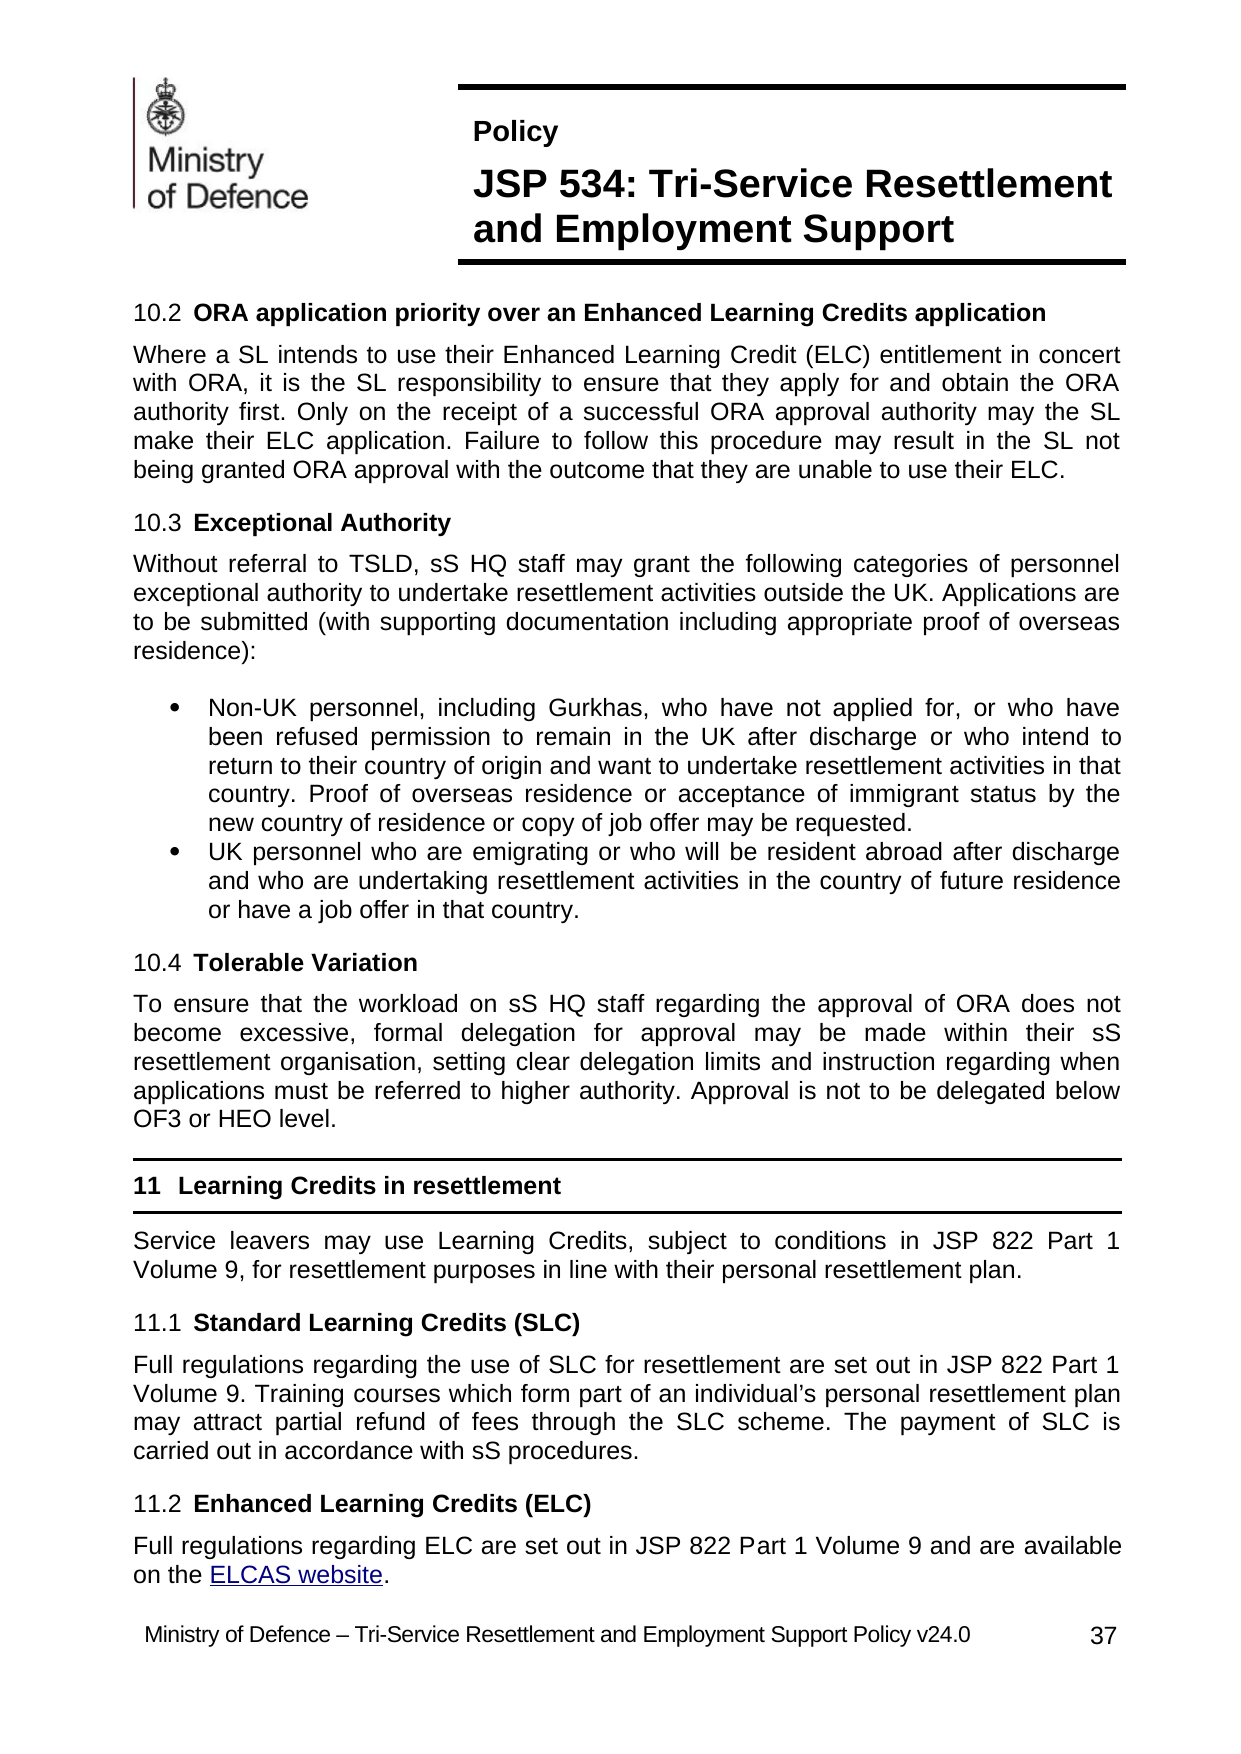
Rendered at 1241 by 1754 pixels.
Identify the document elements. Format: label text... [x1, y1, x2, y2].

subtitle Learning Credits in resettlement [133, 1161, 1122, 1211]
text Without referral to TSLD, sS HQ staff may grant the following categories of personnel exceptional authority to undertake resettlement activities outside the UK. Applications are to be submitted (with supporting documentation including appropriate proof of overseas residence): [133, 549, 1122, 664]
text To ensure that the workload on sS HQ staff regarding the approval of ORA does not become excessive, formal delegation for approval may be made within their sS resettlement organisation, setting clear delegation limits and instruction regarding when applications must be referred to higher authority. Approval is not to be delegated below OF3 or HEO level. [133, 989, 1122, 1133]
subtitle ORA application priority over an Enhanced Learning Credits application [133, 298, 1122, 327]
list Non-UK personnel, including Gurkhas, who have not applied for, or who have been refused permission to remain in the UK after discharge or who intend to return to their country of origin and want to undertake resettlement activities in that country. Proof of overseas residence or acceptance of immigrant status by the new country of residence or copy of job offer may be requested. [170, 693, 1122, 837]
text Full regulations regarding ELC are set out in JSP 822 Part 1 Volume 9 and are available on the ELCAS website. [133, 1531, 1122, 1588]
subtitle Standard Learning Credits (SLC) [133, 1309, 1122, 1337]
subtitle Enhanced Learning Credits (ELC) [133, 1490, 1122, 1518]
subtitle Tolerable Variation [133, 948, 1122, 977]
text Service leavers may use Learning Credits, subject to conditions in JSP 822 Part 1 Volume 9, for resettlement purposes in line with their personal resettlement plan. [133, 1226, 1122, 1284]
list UK personnel who are emigrating or who will be resident abroad after discharge and who are undertaking resettlement activities in the country of future residence or have a job offer in that country. [170, 837, 1122, 923]
text Full regulations regarding the use of SLC for resettlement are set out in JSP 822 Part 1 Volume 9. Training courses which form part of an individual’s personal resettlement plan may attract partial refund of fees through the SLC scheme. The payment of SLC is carried out in accordance with sS procedures. [133, 1350, 1122, 1465]
subtitle Exceptional Authority [133, 508, 1122, 537]
text Where a SL intends to use their Enhanced Learning Credit (ELC) entitlement in concert with ORA, it is the SL responsibility to ensure that they apply for and obtain the ORA authority first. Only on the receipt of a successful ORA approval authority may the SL make their ELC application. Failure to follow this procedure may result in the SL not being granted ORA approval with the outcome that they are unable to use their ELC. [133, 339, 1122, 483]
